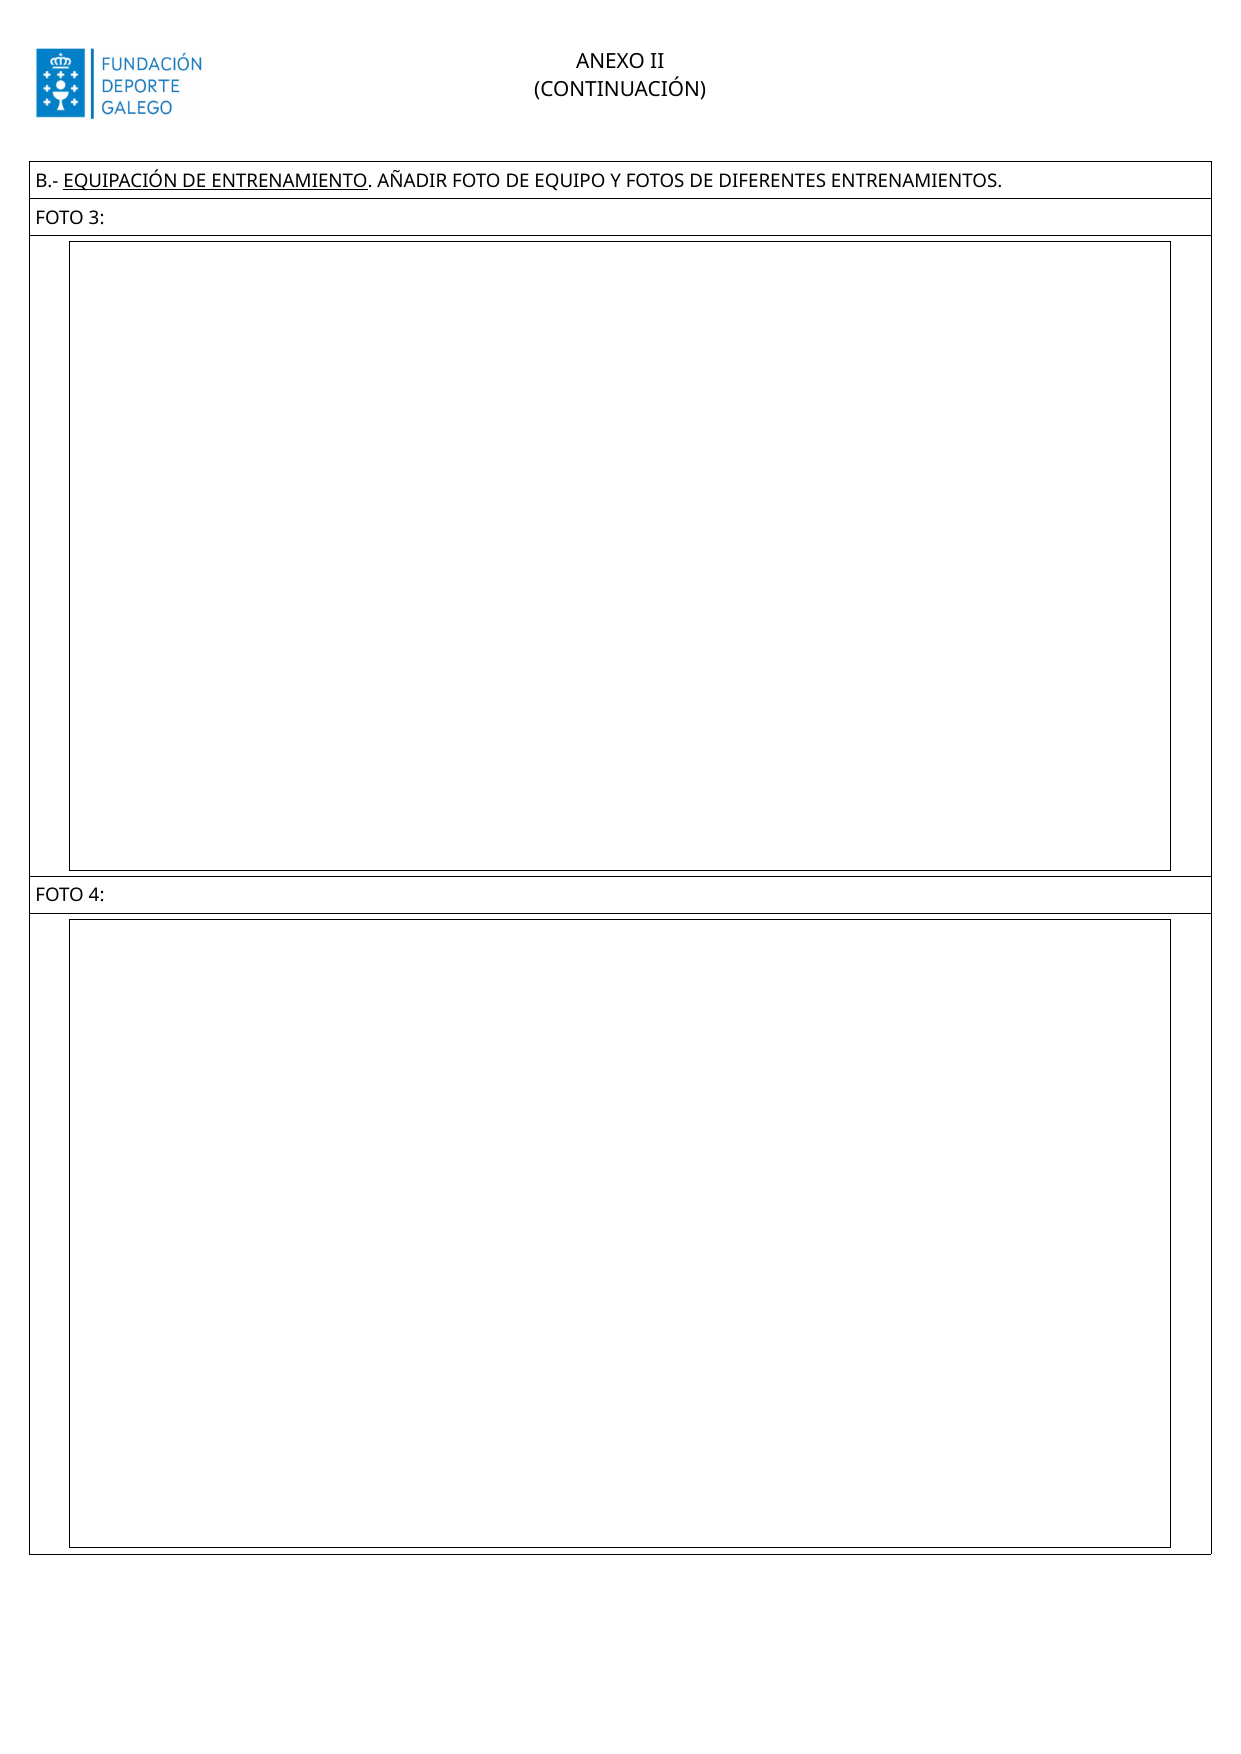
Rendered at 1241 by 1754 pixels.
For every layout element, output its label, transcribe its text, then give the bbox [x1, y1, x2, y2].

table_cell [30, 914, 1211, 1553]
table_cell [30, 236, 1211, 876]
table_cell FOTO 4: [30, 877, 1211, 913]
table_cell FOTO 3: [30, 199, 1211, 235]
picture [35, 47, 204, 120]
table_header B.- EQUIPACIÓN DE ENTRENAMIENTO. AÑADIR FOTO DE EQUIPO Y FOTOS DE DIFERENTES ENTRENAMIENTOS. [30, 162, 1211, 198]
